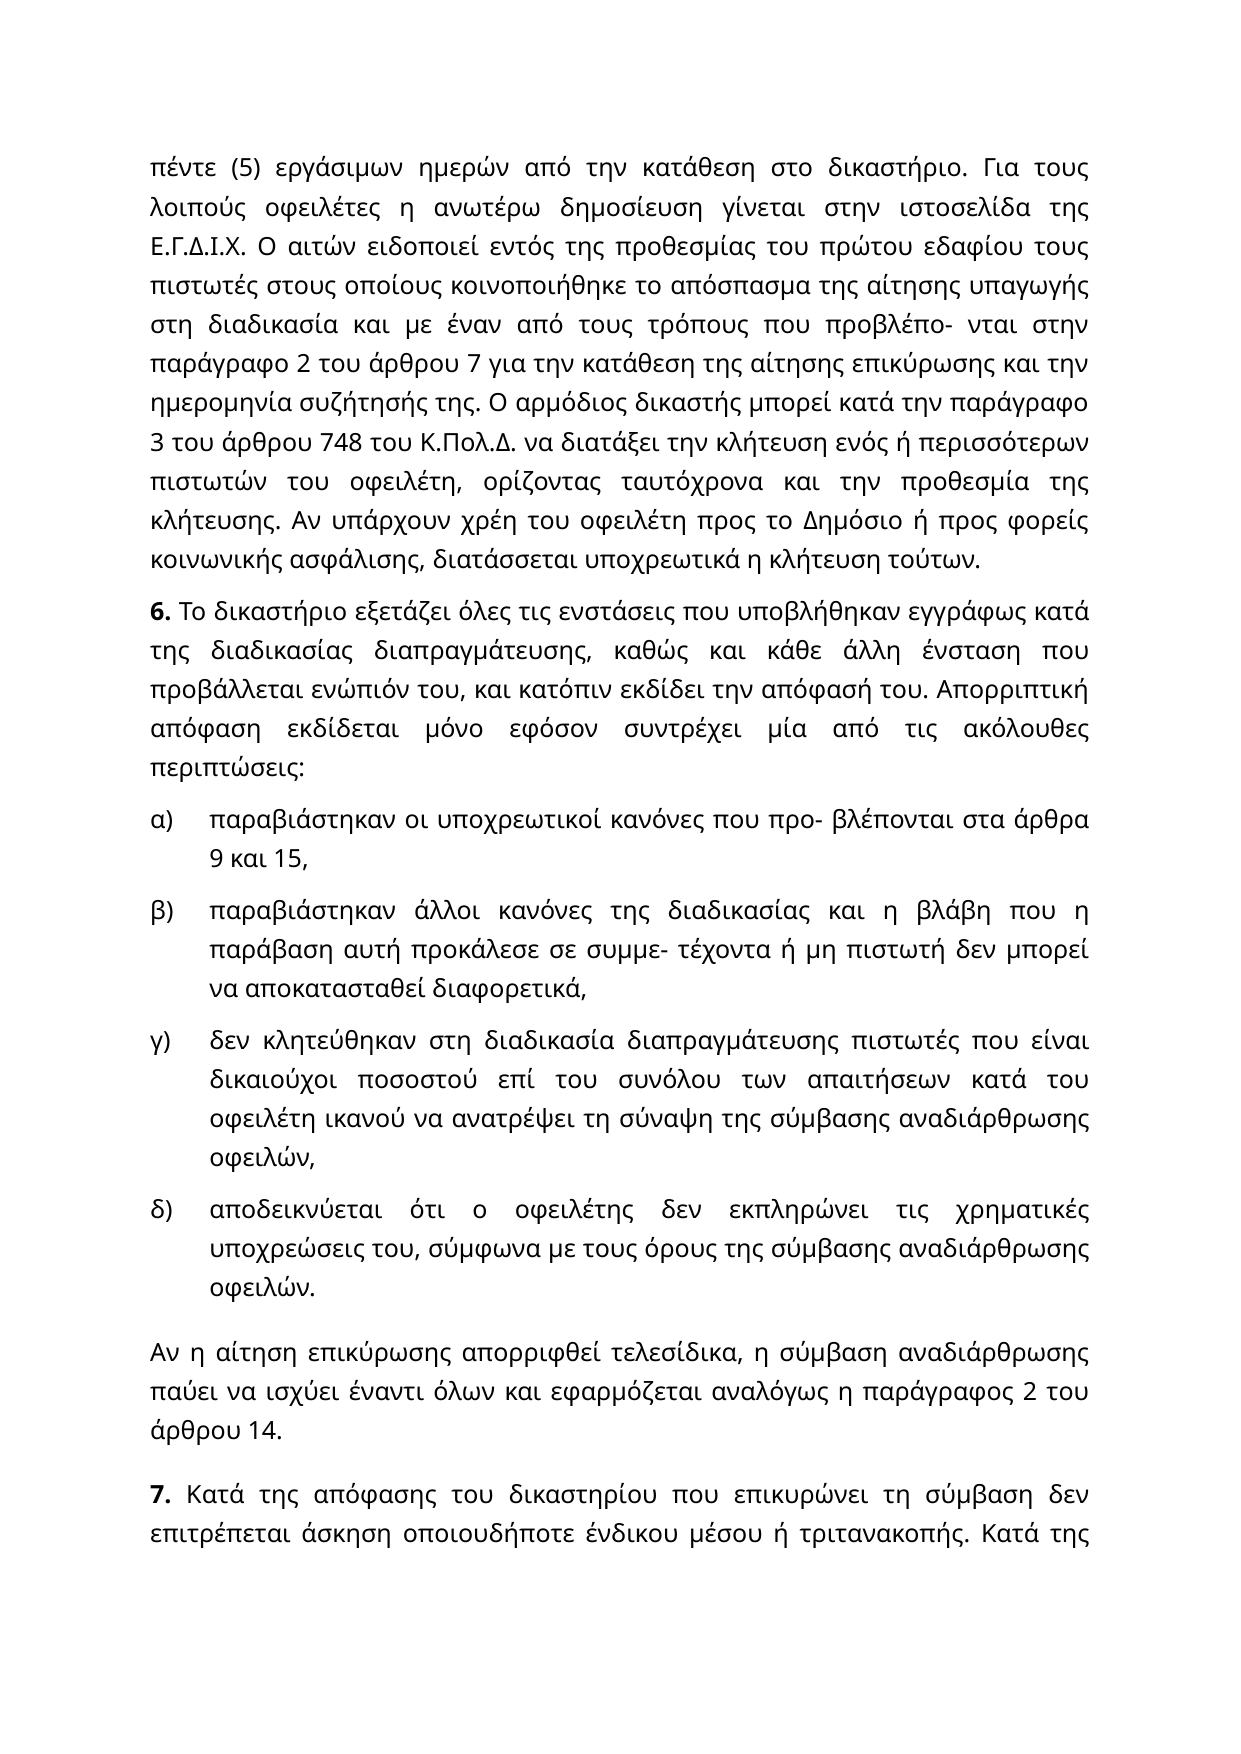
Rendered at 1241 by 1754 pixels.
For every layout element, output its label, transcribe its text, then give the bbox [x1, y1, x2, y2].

list β) παραβιάστηκαν άλλοι κανόνες της διαδικασίας και η βλάβη που η παράβαση αυτή προκάλεσε σε συμμε- τέχοντα ή μη πιστωτή δεν μπορεί να αποκατασταθεί διαφορετικά, [150, 892, 1090, 1005]
text Αν η αίτηση επικύρωσης απορριφθεί τελεσίδικα, η σύμβαση αναδιάρθρωσης παύει να ισχύει έναντι όλων και εφαρμόζεται αναλόγως η παράγραφος 2 του άρθρου 14. [150, 1334, 1090, 1447]
list δ) αποδεικνύεται ότι ο οφειλέτης δεν εκπληρώνει τις χρηματικές υποχρεώσεις του, σύμφωνα με τους όρους της σύμβασης αναδιάρθρωσης οφειλών. [150, 1192, 1090, 1304]
text 6. Το δικαστήριο εξετάζει όλες τις ενστάσεις που υποβλήθηκαν εγγράφως κατά της διαδικασίας διαπραγμάτευσης, καθώς και κάθε άλλη ένσταση που προβάλλεται ενώπιόν του, και κατόπιν εκδίδει την απόφασή του. Απορριπτική απόφαση εκδίδεται μόνο εφόσον συντρέχει μία από τις ακόλουθες περιπτώσεις: [150, 593, 1090, 784]
text πέντε (5) εργάσιμων ημερών από την κατάθεση στο δικαστήριο. Για τους λοιπούς οφειλέτες η ανωτέρω δημοσίευση γίνεται στην ιστοσελίδα της Ε.Γ.Δ.Ι.Χ. Ο αιτών ειδοποιεί εντός της προθεσμίας του πρώτου εδαφίου τους πιστωτές στους οποίους κοινοποιήθηκε το απόσπασμα της αίτησης υπαγωγής στη διαδικασία και με έναν από τους τρόπους που προβλέπο- νται στην παράγραφο 2 του άρθρου 7 για την κατάθεση της αίτησης επικύρωσης και την ημερομηνία συζήτησής της. Ο αρμόδιος δικαστής μπορεί κατά την παράγραφο 3 του άρθρου 748 του Κ.Πολ.Δ. να διατάξει την κλήτευση ενός ή περισσότερων πιστωτών του οφειλέτη, ορίζοντας ταυτόχρονα και την προθεσμία της κλήτευσης. Αν υπάρχουν χρέη του οφειλέτη προς το Δημόσιο ή προς φορείς κοινωνικής ασφάλισης, διατάσσεται υποχρεωτικά η κλήτευση τούτων. [150, 150, 1090, 576]
list α) παραβιάστηκαν οι υποχρεωτικοί κανόνες που προ- βλέπονται στα άρθρα 9 και 15, [150, 802, 1090, 875]
text 7. Κατά της απόφασης του δικαστηρίου που επικυρώνει τη σύμβαση δεν επιτρέπεται άσκηση οποιουδήποτε ένδικου μέσου ή τριτανακοπής. Κατά της [150, 1477, 1090, 1550]
list γ) δεν κλητεύθηκαν στη διαδικασία διαπραγμάτευσης πιστωτές που είναι δικαιούχοι ποσοστού επί του συνόλου των απαιτήσεων κατά του οφειλέτη ικανού να ανατρέψει τη σύναψη της σύμβασης αναδιάρθρωσης οφειλών, [150, 1022, 1090, 1174]
